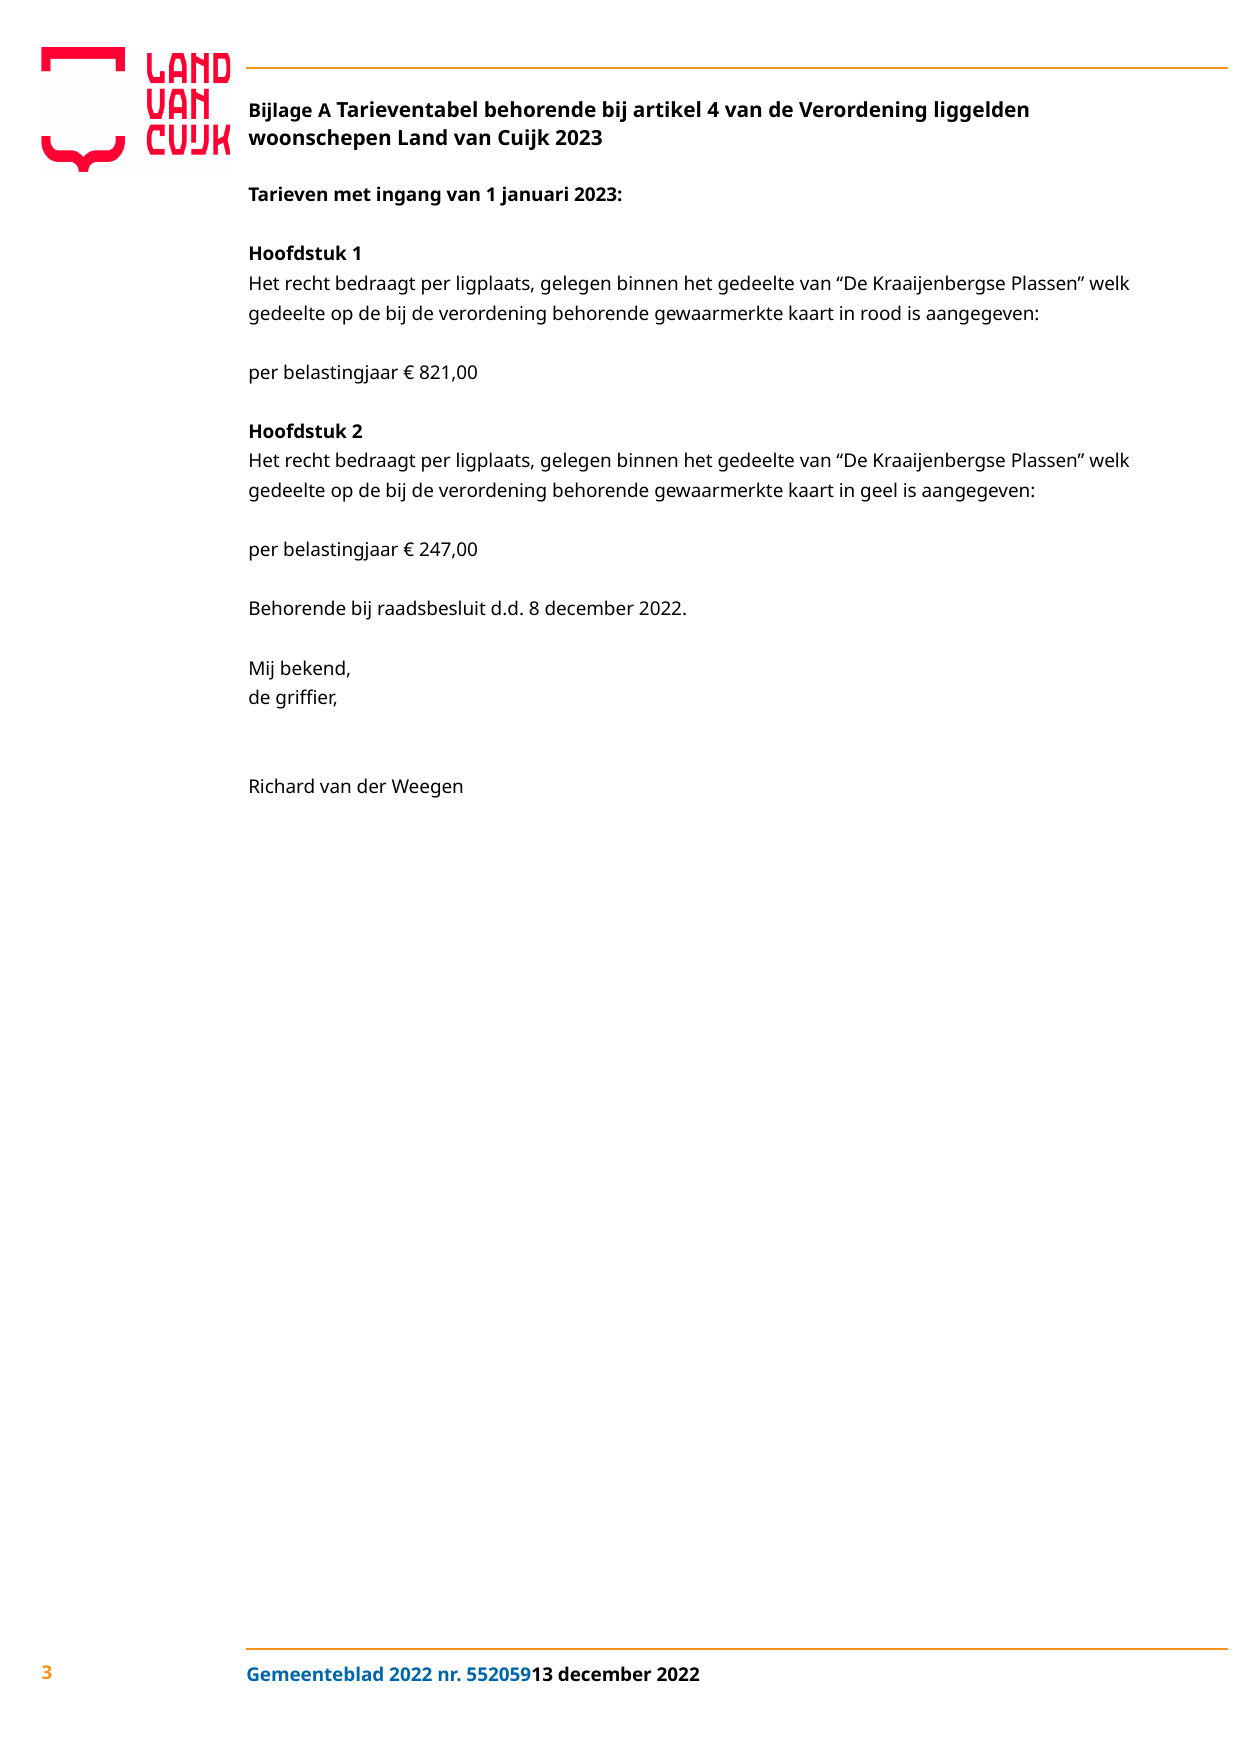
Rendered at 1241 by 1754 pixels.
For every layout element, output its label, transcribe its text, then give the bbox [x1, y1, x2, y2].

text Tarieven met ingang van 1 januari 2023: [248, 181, 1152, 207]
text per belastingjaar € 247,00 [248, 536, 1152, 562]
text Het recht bedraagt per ligplaats, gelegen binnen het gedeelte van “De Kraaijenbergse Plassen” welk gedeelte op de bij de verordening behorende gewaarmerkte kaart in rood is aangegeven: [248, 270, 1152, 325]
text per belastingjaar € 821,00 [248, 359, 1152, 384]
text Mij bekend, [248, 655, 1152, 680]
text Behorende bij raadsbesluit d.d. 8 december 2022. [248, 596, 1152, 621]
text Hoofdstuk 1 [248, 241, 1152, 266]
text Het recht bedraagt per ligplaats, gelegen binnen het gedeelte van “De Kraaijenbergse Plassen” welk gedeelte op de bij de verordening behorende gewaarmerkte kaart in geel is aangegeven: [248, 448, 1152, 503]
text Richard van der Weegen [248, 773, 1152, 799]
text Bijlage A Tarieventabel behorende bij artikel 4 van de Verordening liggelden woonschepen Land van Cuijk 2023 [248, 95, 1152, 152]
picture [41, 47, 231, 172]
text Hoofdstuk 2 [248, 418, 1152, 444]
text de griffier, [248, 684, 1152, 710]
